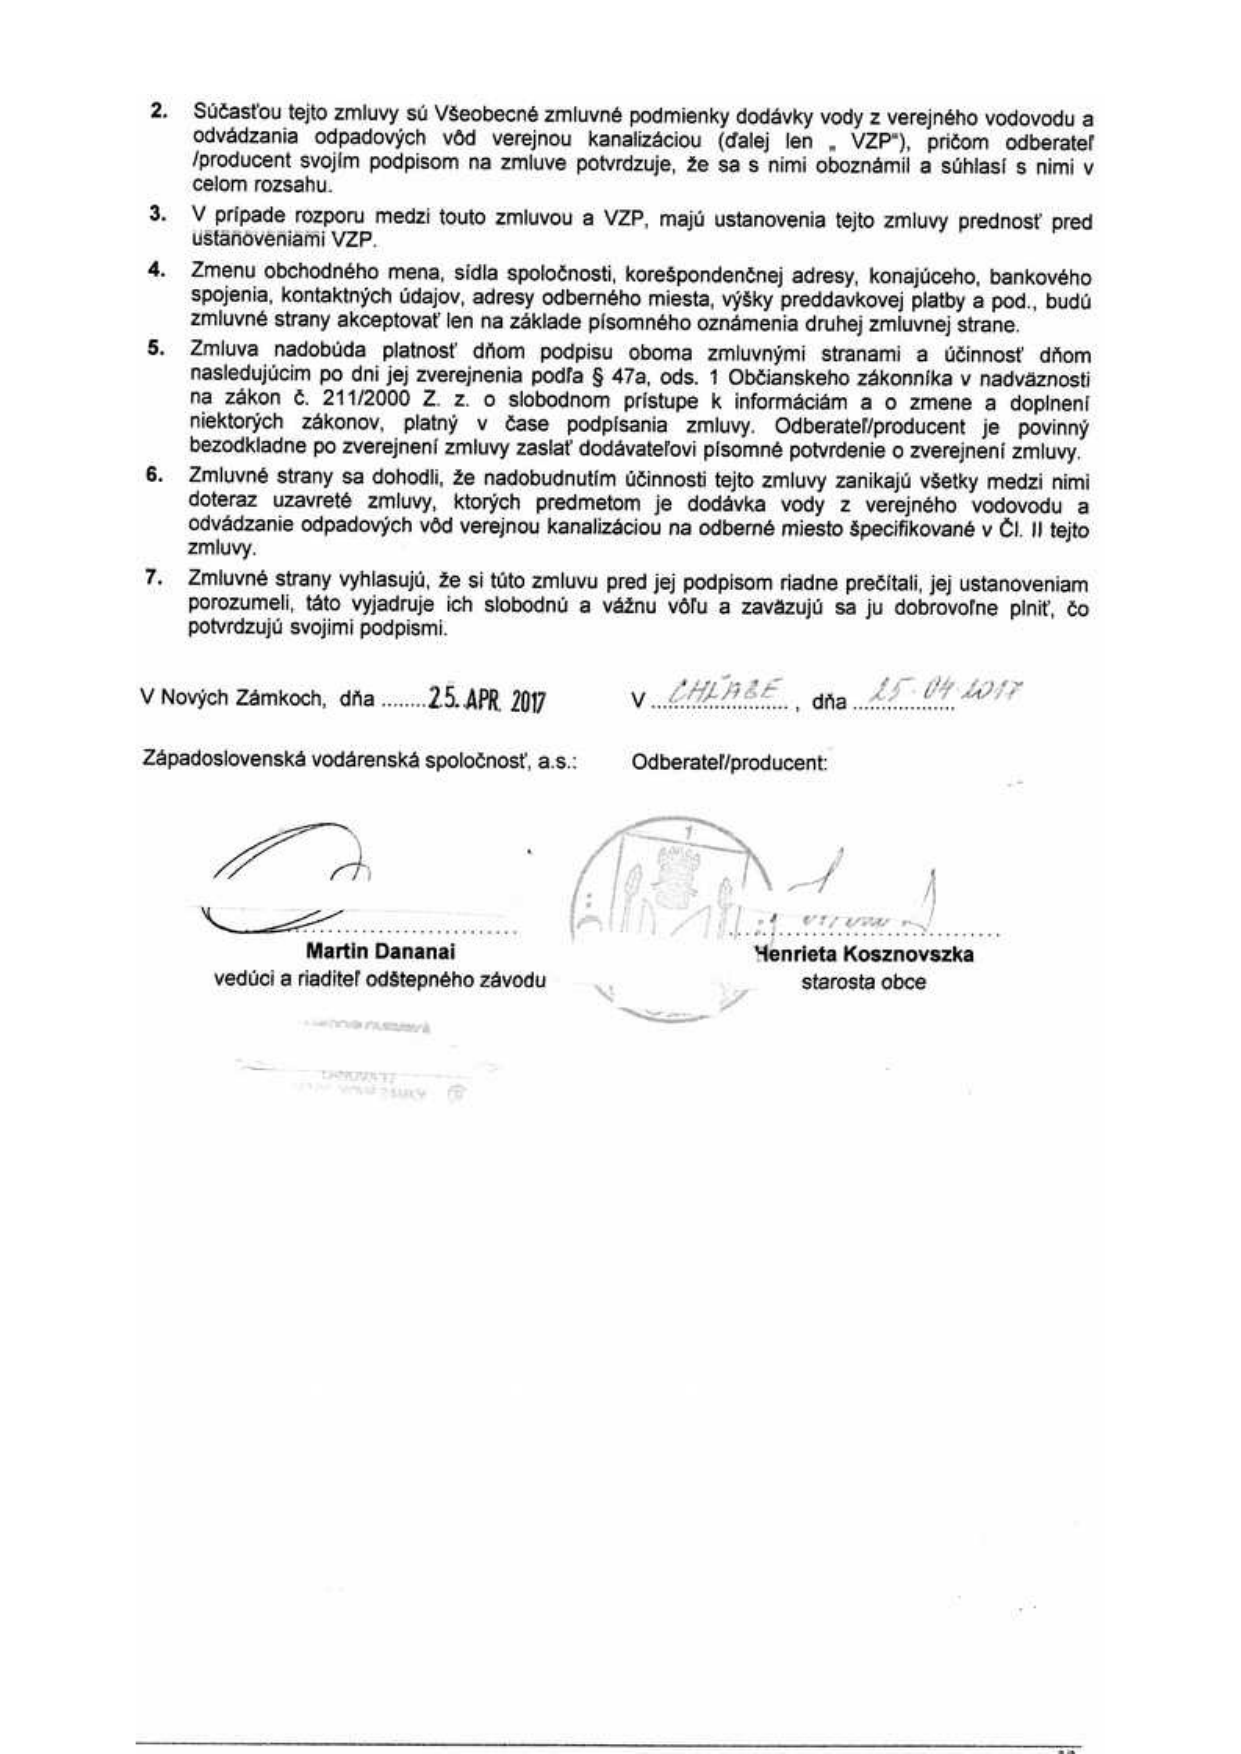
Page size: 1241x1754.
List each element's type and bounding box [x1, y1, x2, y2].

picture [135, 94, 1105, 1754]
